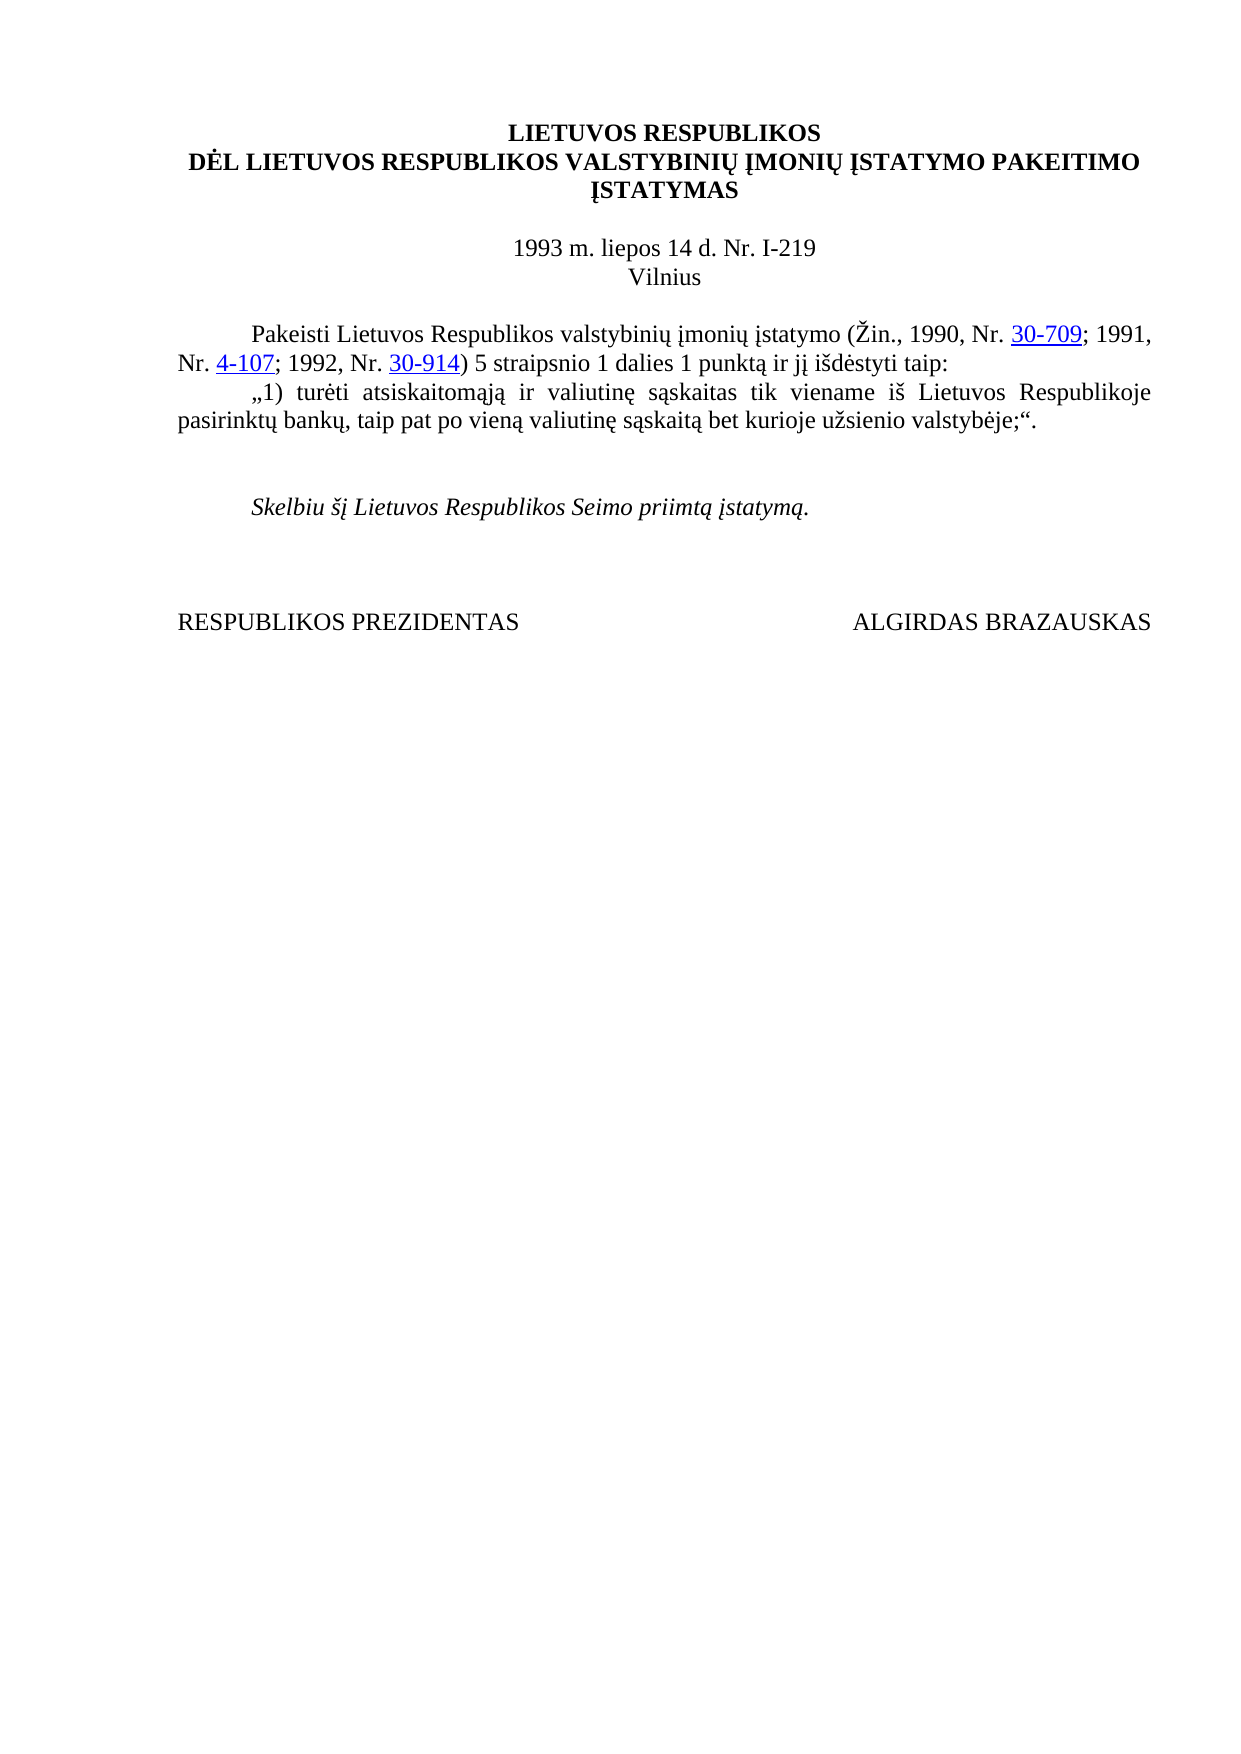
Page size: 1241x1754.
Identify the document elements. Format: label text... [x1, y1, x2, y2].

text DĖL LIETUVOS RESPUBLIKOS VALSTYBINIŲ ĮMONIŲ ĮSTATYMO PAKEITIMO [177, 147, 1152, 176]
text Vilnius [177, 262, 1152, 291]
text ĮSTATYMAS [177, 176, 1152, 204]
text Skelbiu šį Lietuvos Respublikos Seimo priimtą įstatymą. [177, 492, 1152, 521]
text 1993 m. liepos 14 d. Nr. I-219 [177, 233, 1152, 262]
text „1) turėti atsiskaitomąją ir valiutinę sąskaitas tik viename iš Lietuvos Respublikoje pasirinktų bankų, taip pat po vieną valiutinę sąskaitą bet kurioje užsienio valstybėje;“. [177, 377, 1152, 434]
text LIETUVOS RESPUBLIKOS [177, 118, 1152, 147]
text RESPUBLIKOS PREZIDENTAS ALGIRDAS BRAZAUSKAS [177, 607, 1152, 636]
text Pakeisti Lietuvos Respublikos valstybinių įmonių įstatymo (Žin., 1990, Nr. 30-709; 1991, Nr. 4-107; 1992, Nr. 30-914) 5 straipsnio 1 dalies 1 punktą ir jį išdėstyti taip: [177, 319, 1152, 377]
